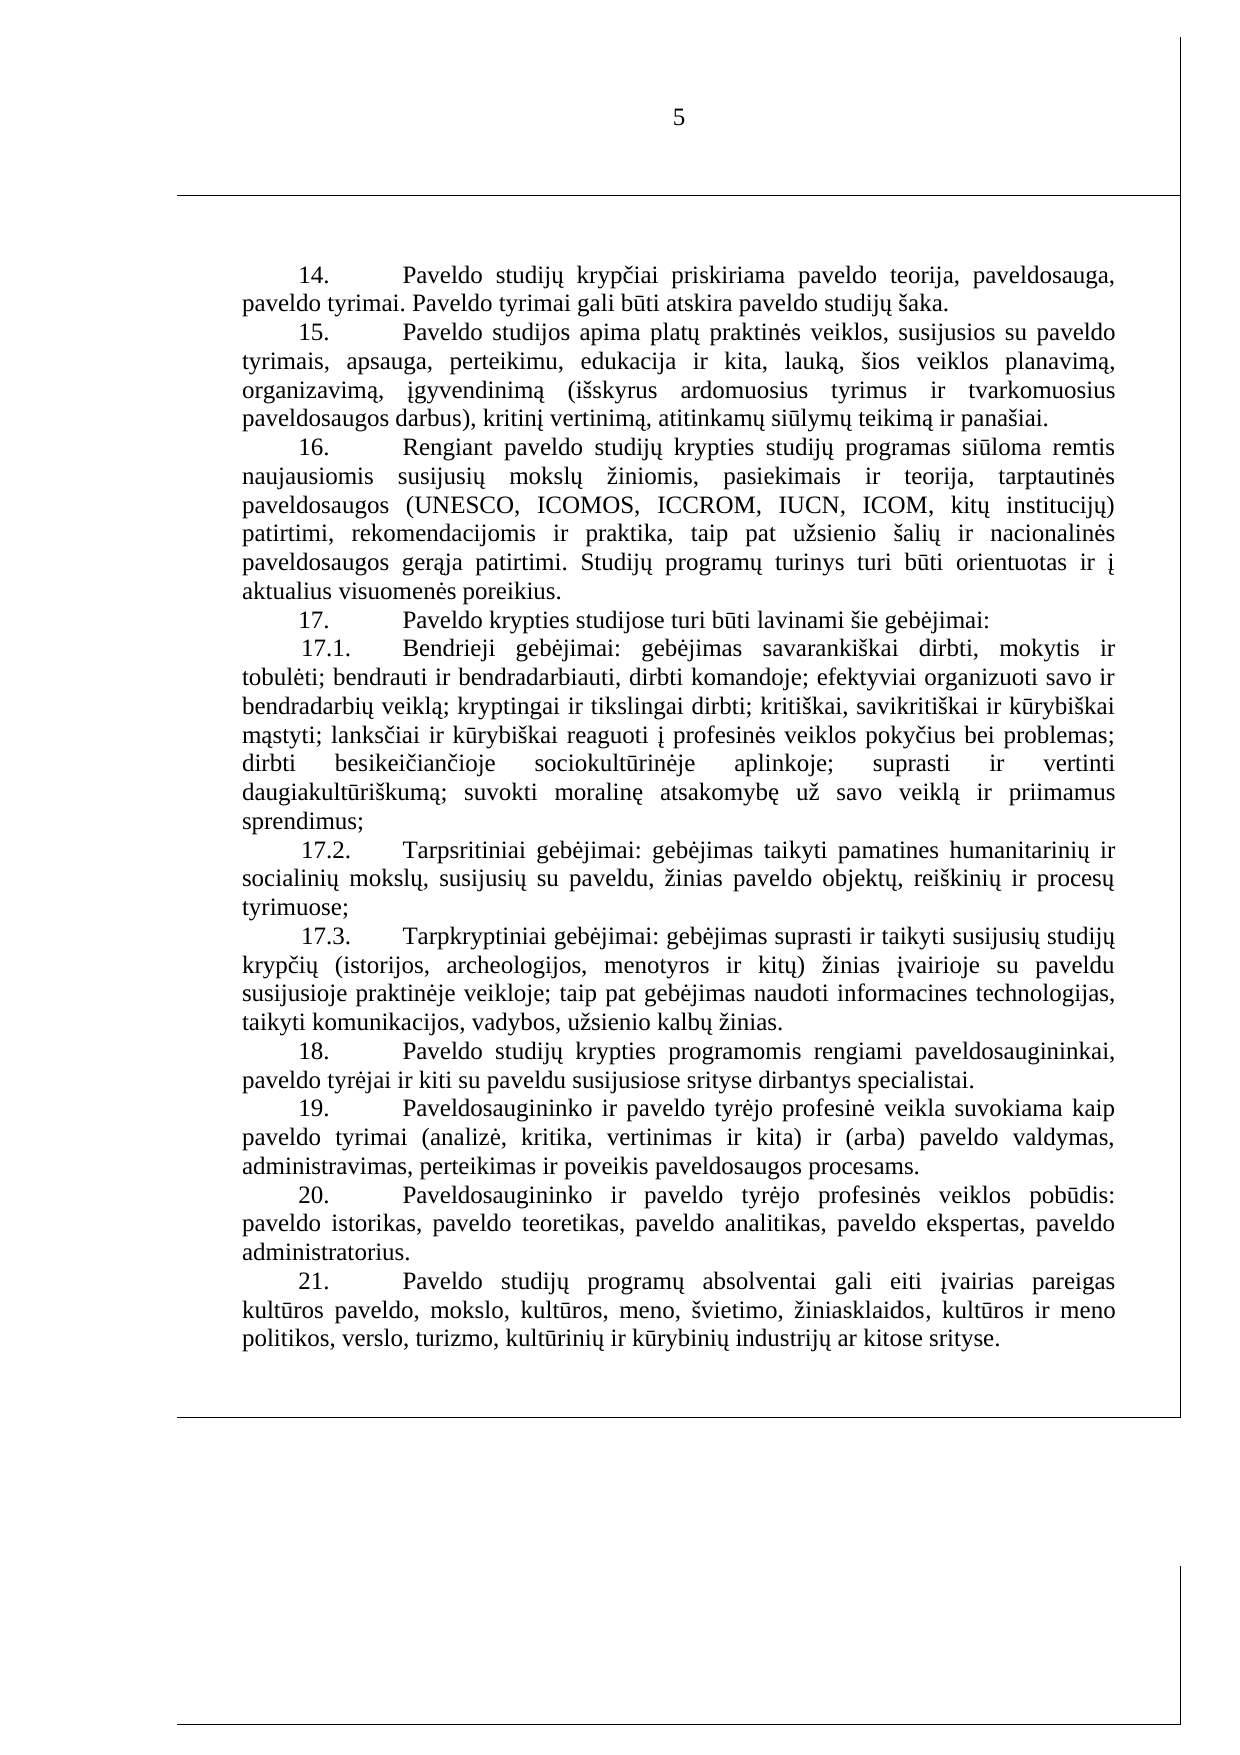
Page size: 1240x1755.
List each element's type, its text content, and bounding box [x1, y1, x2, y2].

text 17.2. Tarpsritiniai gebėjimai: gebėjimas taikyti pamatines humanitarinių ir socialinių mokslų, susijusių su paveldu, žinias paveldo objektų, reiškinių ir procesų tyrimuose; [177, 835, 1180, 921]
text 21. Paveldo studijų programų absolventai gali eiti įvairias pareigas kultūros paveldo, mokslo, kultūros, meno, švietimo, žiniasklaidos, kultūros ir meno politikos, verslo, turizmo, kultūrinių ir kūrybinių industrijų ar kitose srityse. [177, 1266, 1180, 1417]
text 17.3. Tarpkryptiniai gebėjimai: gebėjimas suprasti ir taikyti susijusių studijų krypčių (istorijos, archeologijos, menotyros ir kitų) žinias įvairioje su paveldu susijusioje praktinėje veikloje; taip pat gebėjimas naudoti informacines technologijas, taikyti komunikacijos, vadybos, užsienio kalbų žinias. [177, 921, 1180, 1036]
text 20. Paveldosaugininko ir paveldo tyrėjo profesinės veiklos pobūdis: paveldo istorikas, paveldo teoretikas, paveldo analitikas, paveldo ekspertas, paveldo administratorius. [177, 1180, 1180, 1266]
text 15. Paveldo studijos apima platų praktinės veiklos, susijusios su paveldo tyrimais, apsauga, perteikimu, edukacija ir kita, lauką, šios veiklos planavimą, organizavimą, įgyvendinimą (išskyrus ardomuosius tyrimus ir tvarkomuosius paveldosaugos darbus), kritinį vertinimą, atitinkamų siūlymų teikimą ir panašiai. [177, 317, 1180, 432]
text 17.1. Bendrieji gebėjimai: gebėjimas savarankiškai dirbti, mokytis ir tobulėti; bendrauti ir bendradarbiauti, dirbti komandoje; efektyviai organizuoti savo ir bendradarbių veiklą; kryptingai ir tikslingai dirbti; kritiškai, savikritiškai ir kūrybiškai mąstyti; lanksčiai ir kūrybiškai reaguoti į profesinės veiklos pokyčius bei problemas; dirbti besikeičiančioje sociokultūrinėje aplinkoje; suprasti ir vertinti daugiakultūriškumą; suvokti moralinę atsakomybę už savo veiklą ir priimamus sprendimus; [177, 633, 1180, 835]
text 18. Paveldo studijų krypties programomis rengiami paveldosaugininkai, paveldo tyrėjai ir kiti su paveldu susijusiose srityse dirbantys specialistai. [177, 1036, 1180, 1093]
text 14. Paveldo studijų krypčiai priskiriama paveldo teorija, paveldosauga, paveldo tyrimai. Paveldo tyrimai gali būti atskira paveldo studijų šaka. [177, 195, 1180, 317]
text 16. Rengiant paveldo studijų krypties studijų programas siūloma remtis naujausiomis susijusių mokslų žiniomis, pasiekimais ir teorija, tarptautinės paveldosaugos (UNESCO, ICOMOS, ICCROM, IUCN, ICOM, kitų institucijų) patirtimi, rekomendacijomis ir praktika, taip pat užsienio šalių ir nacionalinės paveldosaugos gerąja patirtimi. Studijų programų turinys turi būti orientuotas ir į aktualius visuomenės poreikius. [177, 432, 1180, 605]
text 17. Paveldo krypties studijose turi būti lavinami šie gebėjimai: [177, 605, 1180, 633]
text 19. Paveldosaugininko ir paveldo tyrėjo profesinė veikla suvokiama kaip paveldo tyrimai (analizė, kritika, vertinimas ir kita) ir (arba) paveldo valdymas, administravimas, perteikimas ir poveikis paveldosaugos procesams. [177, 1093, 1180, 1180]
